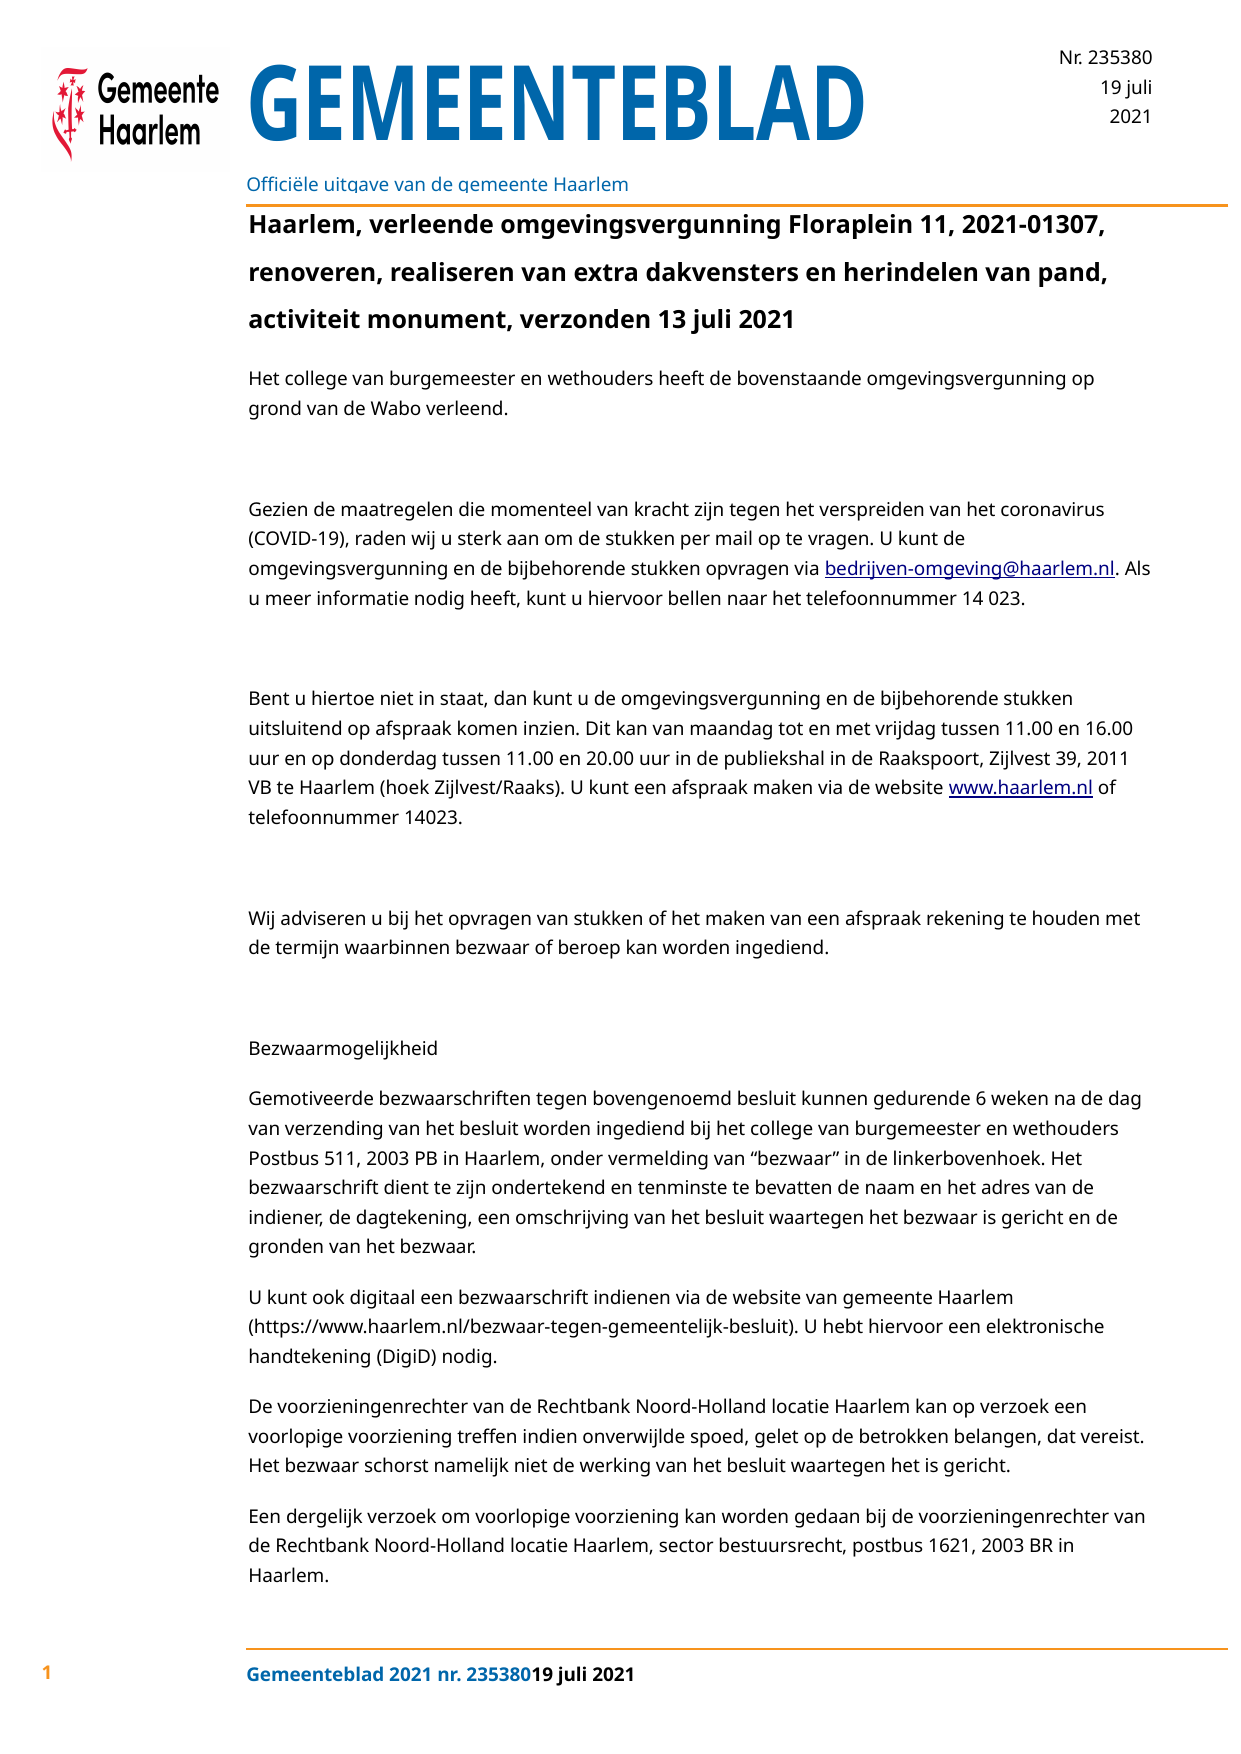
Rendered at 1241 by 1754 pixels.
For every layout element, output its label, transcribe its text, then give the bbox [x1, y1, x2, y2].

text Gezien de maatregelen die momenteel van kracht zijn tegen het verspreiden van het coronavirus (COVID-19), raden wij u sterk aan om de stukken per mail op te vragen. U kunt de omgevingsvergunning en de bijbehorende stukken opvragen via bedrijven-omgeving@haarlem.nl. Als u meer informatie nodig heeft, kunt u hiervoor bellen naar het telefoonnummer 14 023. [248, 496, 1152, 610]
text Wij adviseren u bij het opvragen van stukken of het maken van een afspraak rekening te houden met de termijn waarbinnen bezwaar of beroep kan worden ingediend. [248, 905, 1152, 960]
text Gemotiveerde bezwaarschriften tegen bovengenoemd besluit kunnen gedurende 6 weken na de dag van verzending van het besluit worden ingediend bij het college van burgemeester en wethouders Postbus 511, 2003 PB in Haarlem, onder vermelding van “bezwaar” in de linkerbovenhoek. Het bezwaarschrift dient te zijn ondertekend en tenminste te bevatten de naam en het adres van de indiener, de dagtekening, een omschrijving van het besluit waartegen het bezwaar is gericht en de gronden van het bezwaar. [248, 1086, 1152, 1259]
text Bent u hiertoe niet in staat, dan kunt u de omgevingsvergunning en de bijbehorende stukken uitsluitend op afspraak komen inzien. Dit kan van maandag tot en met vrijdag tussen 11.00 en 16.00 uur en op donderdag tussen 11.00 en 20.00 uur in de publiekshal in de Raakspoort, Zijlvest 39, 2011 VB te Haarlem (hoek Zijlvest/Raaks). U kunt een afspraak maken via de website www.haarlem.nl of telefoonnummer 14023. [248, 686, 1152, 829]
text Het college van burgemeester en wethouders heeft de bovenstaande omgevingsvergunning op grond van de Wabo verleend. [248, 366, 1152, 421]
text Haarlem, verleende omgevingsvergunning Floraplein 11, 2021-01307, renoveren, realiseren van extra dakvensters en herindelen van pand, activiteit monument, verzonden 13 juli 2021 [248, 207, 1152, 336]
text De voorzieningenrechter van de Rechtbank Noord-Holland locatie Haarlem kan op verzoek een voorlopige voorziening treffen indien onverwijlde spoed, gelet op de betrokken belangen, dat vereist. Het bezwaar schorst namelijk niet de werking van het besluit waartegen het is gericht. [248, 1393, 1152, 1478]
picture [41, 47, 231, 172]
text U kunt ook digitaal een bezwaarschrift indienen via de website van gemeente Haarlem (https://www.haarlem.nl/bezwaar-tegen-gemeentelijk-besluit). U hebt hiervoor een elektronische handtekening (DigiD) nodig. [248, 1284, 1152, 1369]
text Bezwaarmogelijkheid [248, 1035, 1152, 1061]
text Een dergelijk verzoek om voorlopige voorziening kan worden gedaan bij de voorzieningenrechter van de Rechtbank Noord-Holland locatie Haarlem, sector bestuursrecht, postbus 1621, 2003 BR in Haarlem. [248, 1503, 1152, 1588]
